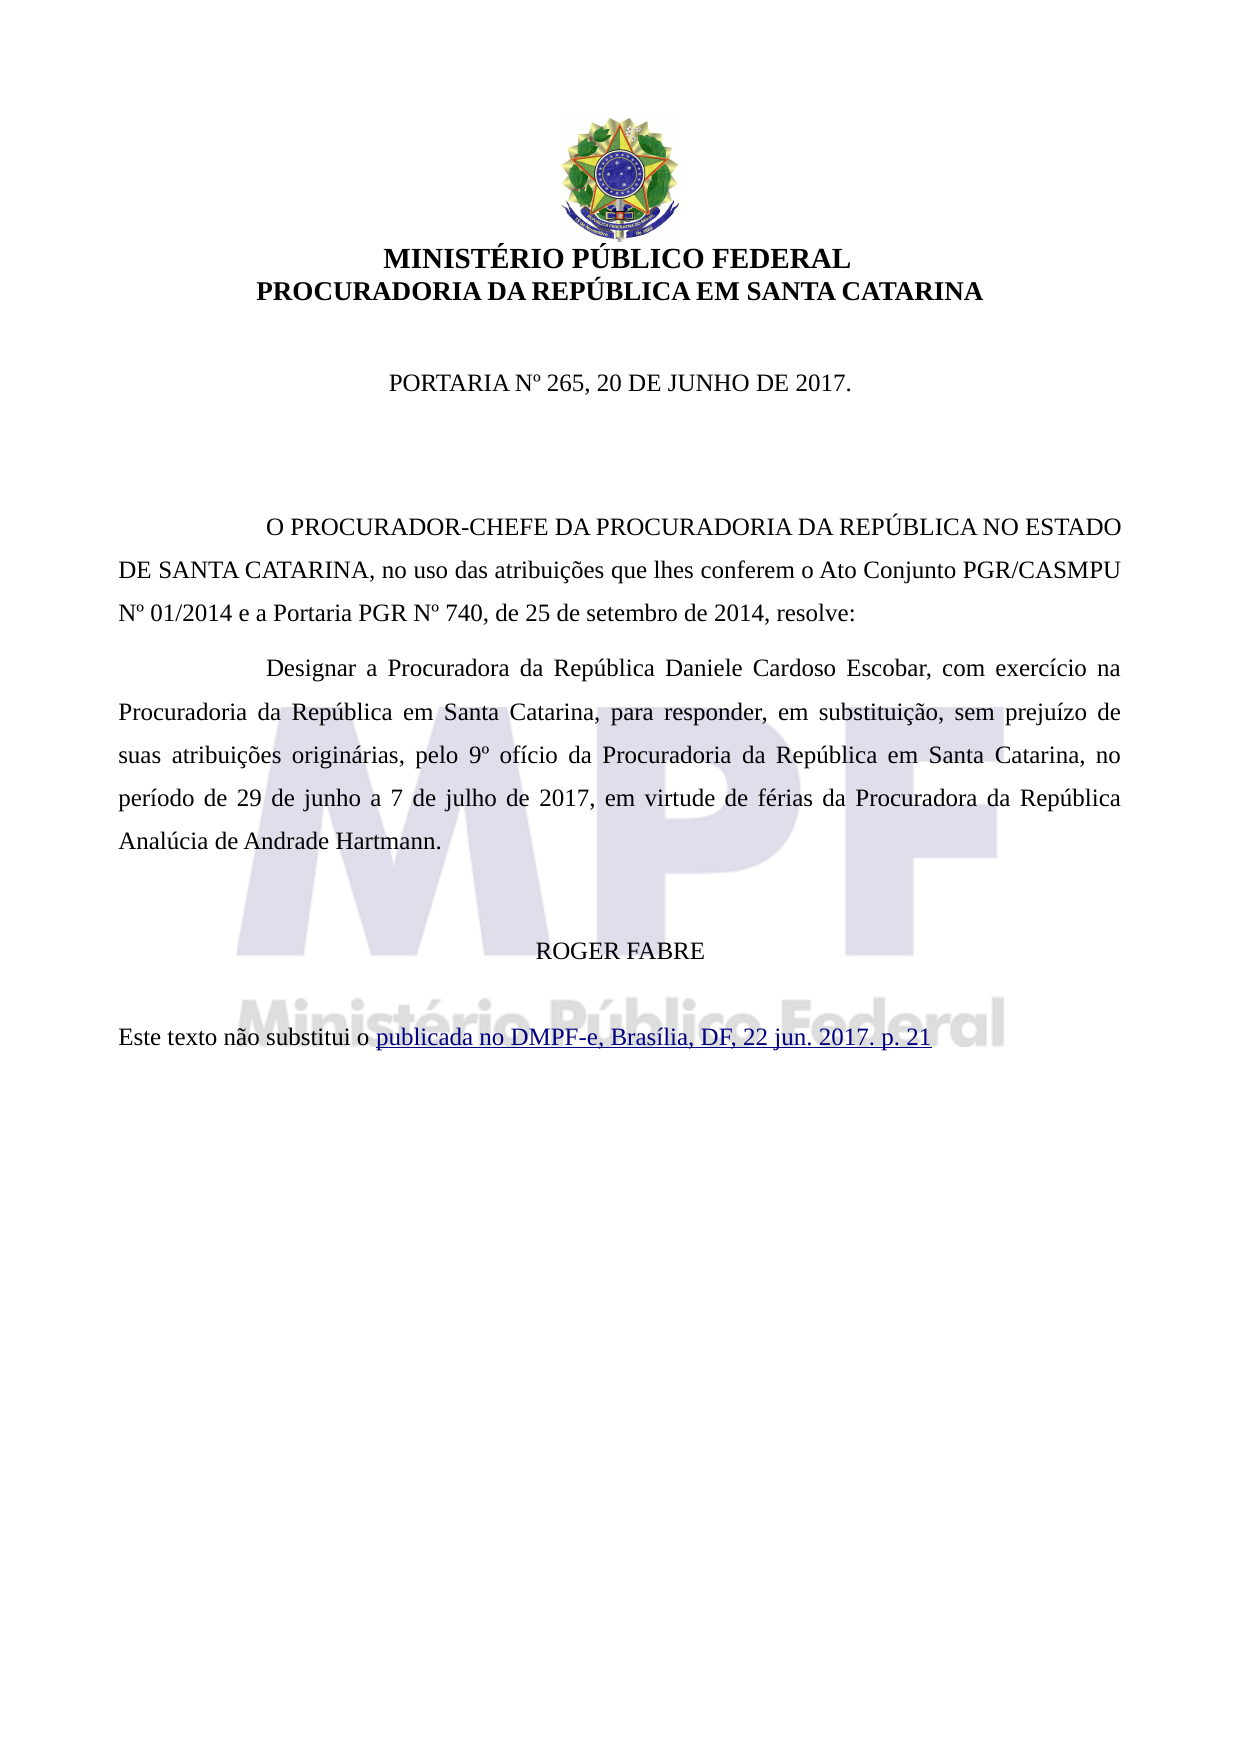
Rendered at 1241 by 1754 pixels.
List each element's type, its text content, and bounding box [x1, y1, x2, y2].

text Designar a Procuradora da República Daniele Cardoso Escobar, com exercício na Procuradoria da República em Santa Catarina, para responder, em substituição, sem prejuízo de suas atribuições originárias, pelo 9º ofício da Procuradoria da República em Santa Catarina, no período de 29 de junho a 7 de julho de 2017, em virtude de férias da Procuradora da República Analúcia de Andrade Hartmann. [118, 653, 1122, 855]
text MINISTÉRIO PÚBLICO FEDERAL [118, 176, 1122, 275]
text ROGER FABRE [118, 936, 1122, 964]
picture [236, 855, 1004, 936]
text PROCURADORIA DA REPÚBLICA EM SANTA CATARINA [118, 275, 1122, 306]
picture [236, 964, 1004, 1022]
text Este texto não substitui o publicada no DMPF-e, Brasília, DF, 22 jun. 2017. p. 21 [118, 1022, 1122, 1051]
text PORTARIA Nº 265, 20 DE JUNHO DE 2017. [118, 368, 1122, 397]
text O PROCURADOR-CHEFE DA PROCURADORIA DA REPÚBLICA NO ESTADO DE SANTA CATARINA, no uso das atribuições que lhes conferem o Ato Conjunto PGR/CASMPU Nº 01/2014 e a Portaria PGR Nº 740, de 25 de setembro de 2014, resolve: [118, 512, 1122, 627]
